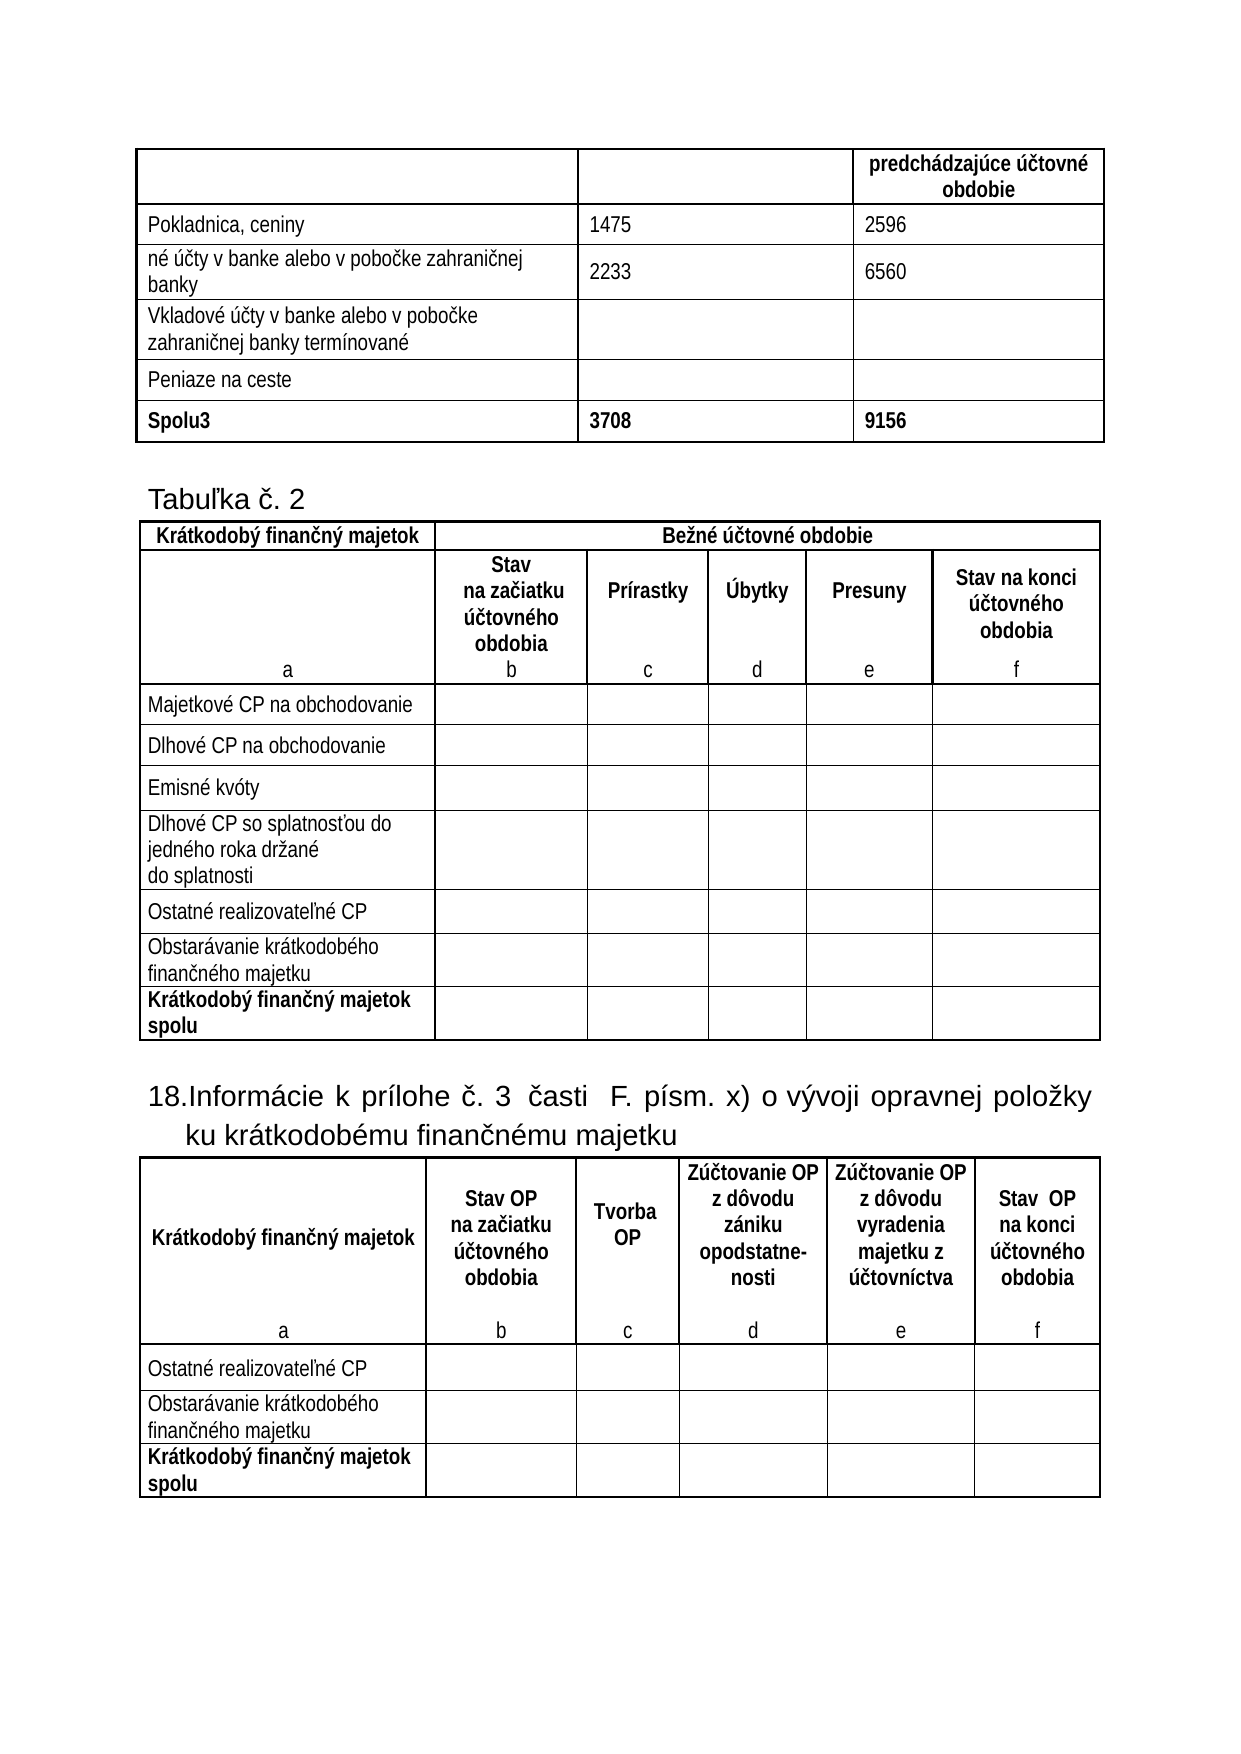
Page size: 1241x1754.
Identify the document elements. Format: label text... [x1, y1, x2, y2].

table_header Bežné účtovné obdobie [436, 523, 1099, 549]
table_cell [709, 934, 806, 986]
table_cell [807, 987, 932, 1039]
table_cell [807, 766, 932, 810]
table_cell Pokladnica, ceniny [138, 205, 577, 244]
table_cell [807, 725, 932, 765]
table_cell [709, 766, 806, 810]
table_header Stav OP na konci účtovného obdobia [976, 1159, 1099, 1317]
table_cell f [934, 656, 1099, 683]
table_cell 1475 [579, 205, 853, 244]
table_cell [427, 1444, 576, 1496]
table_cell Spolu3 [138, 401, 577, 441]
table_cell [577, 1345, 679, 1390]
table_header [138, 150, 577, 202]
table_cell [436, 685, 587, 724]
table_cell [577, 1444, 679, 1496]
table_cell [807, 811, 932, 889]
table_cell [933, 725, 1099, 765]
table_header Stav OP na začiatku účtovného obdobia [427, 1159, 575, 1317]
table_cell né účty v banke alebo v pobočke zahraničnej banky [138, 245, 577, 298]
table_cell Obstarávanie krátkodobého finančného majetku [141, 934, 434, 986]
table_cell [588, 811, 708, 889]
table_cell [427, 1345, 576, 1390]
table_cell [436, 934, 587, 986]
table_cell Stav na konci účtovného obdobia [934, 551, 1099, 656]
table_cell [709, 725, 806, 765]
table_cell [680, 1345, 827, 1390]
table_cell [828, 1345, 974, 1390]
table_cell c [588, 656, 707, 683]
table_header Zúčtovanie OP z dôvodu vyradenia majetku z účtovníctva [828, 1159, 974, 1317]
table_cell [709, 987, 806, 1039]
title Tabuľka č. 2 [148, 482, 1093, 515]
table_cell [436, 725, 587, 765]
table_cell 3708 [579, 401, 853, 441]
table_cell [975, 1345, 1099, 1390]
table_cell Ostatné realizovateľné CP [141, 1345, 425, 1390]
table_cell [579, 360, 853, 400]
table_cell d [709, 656, 805, 683]
table_cell [588, 890, 708, 933]
table_cell d [680, 1317, 826, 1343]
table_header Zúčtovanie OP z dôvodu zániku opodstatne-nosti [680, 1159, 826, 1317]
table_cell c [577, 1317, 678, 1343]
table_cell [854, 360, 1103, 400]
table_cell b [427, 1317, 575, 1343]
table_cell [807, 890, 932, 933]
table_cell Obstarávanie krátkodobého finančného majetku [141, 1391, 425, 1443]
table_cell e [828, 1317, 974, 1343]
table_header [579, 150, 852, 202]
table_cell 6560 [854, 245, 1103, 298]
table_cell Majetkové CP na obchodovanie [141, 685, 434, 724]
table_cell 2233 [579, 245, 853, 298]
table_cell [933, 685, 1099, 724]
table_cell f [976, 1317, 1099, 1343]
table_cell [680, 1444, 827, 1496]
table_cell Prírastky [588, 551, 707, 656]
table_cell b [436, 656, 586, 683]
title Informácie k prílohe č. 3 časti F. písm. x) o vývoji opravnej položky ku krátkodobému finančnému majetku [148, 1079, 1093, 1151]
table_cell [807, 934, 932, 986]
table_cell Vkladové účty v banke alebo v pobočke zahraničnej banky termínované [138, 300, 577, 358]
table_cell [709, 890, 806, 933]
table_cell [436, 811, 587, 889]
table_cell [577, 1391, 679, 1443]
table_header Krátkodobý finančný majetok [141, 523, 434, 549]
table_cell Úbytky [709, 551, 805, 656]
table_cell [828, 1444, 974, 1496]
table_cell [588, 725, 708, 765]
table_cell Ostatné realizovateľné CP [141, 890, 434, 933]
table_cell [709, 811, 806, 889]
table_cell [933, 890, 1099, 933]
table_cell [427, 1391, 576, 1443]
table_header predchádzajúce účtovné obdobie [854, 150, 1103, 202]
table_cell [588, 987, 708, 1039]
table_cell [854, 300, 1103, 358]
table_cell [436, 987, 587, 1039]
table_cell [680, 1391, 827, 1443]
table_cell Emisné kvóty [141, 766, 434, 810]
table_cell [588, 766, 708, 810]
table_cell [933, 987, 1099, 1039]
table_cell [436, 766, 587, 810]
table_cell a [141, 1317, 425, 1343]
table_cell Presuny [807, 551, 931, 656]
table_cell [709, 685, 806, 724]
table_cell [141, 551, 434, 656]
table_cell 2596 [854, 205, 1103, 244]
table_cell [588, 934, 708, 986]
table_cell e [807, 656, 931, 683]
table_cell [933, 811, 1099, 889]
table_cell a [141, 656, 434, 683]
table_header Tvorba OP [577, 1159, 678, 1317]
table_cell Krátkodobý finančný majetok spolu [141, 987, 434, 1039]
table_cell [975, 1391, 1099, 1443]
table_cell [933, 934, 1099, 986]
table_cell [933, 766, 1099, 810]
table_cell Krátkodobý finančný majetok spolu [141, 1444, 425, 1496]
table_cell [807, 685, 932, 724]
table_cell [579, 300, 853, 358]
table_cell [588, 685, 708, 724]
table_cell [436, 890, 587, 933]
table_cell [828, 1391, 974, 1443]
table_cell Dlhové CP so splatnosťou do jedného roka držané do splatnosti [141, 811, 434, 889]
table_cell Dlhové CP na obchodovanie [141, 725, 434, 765]
table_cell [975, 1444, 1099, 1496]
table_cell Peniaze na ceste [138, 360, 577, 400]
table_header Krátkodobý finančný majetok [141, 1159, 425, 1317]
table_cell Stav na začiatku účtovného obdobia [436, 551, 586, 656]
table_cell 9156 [854, 401, 1103, 441]
